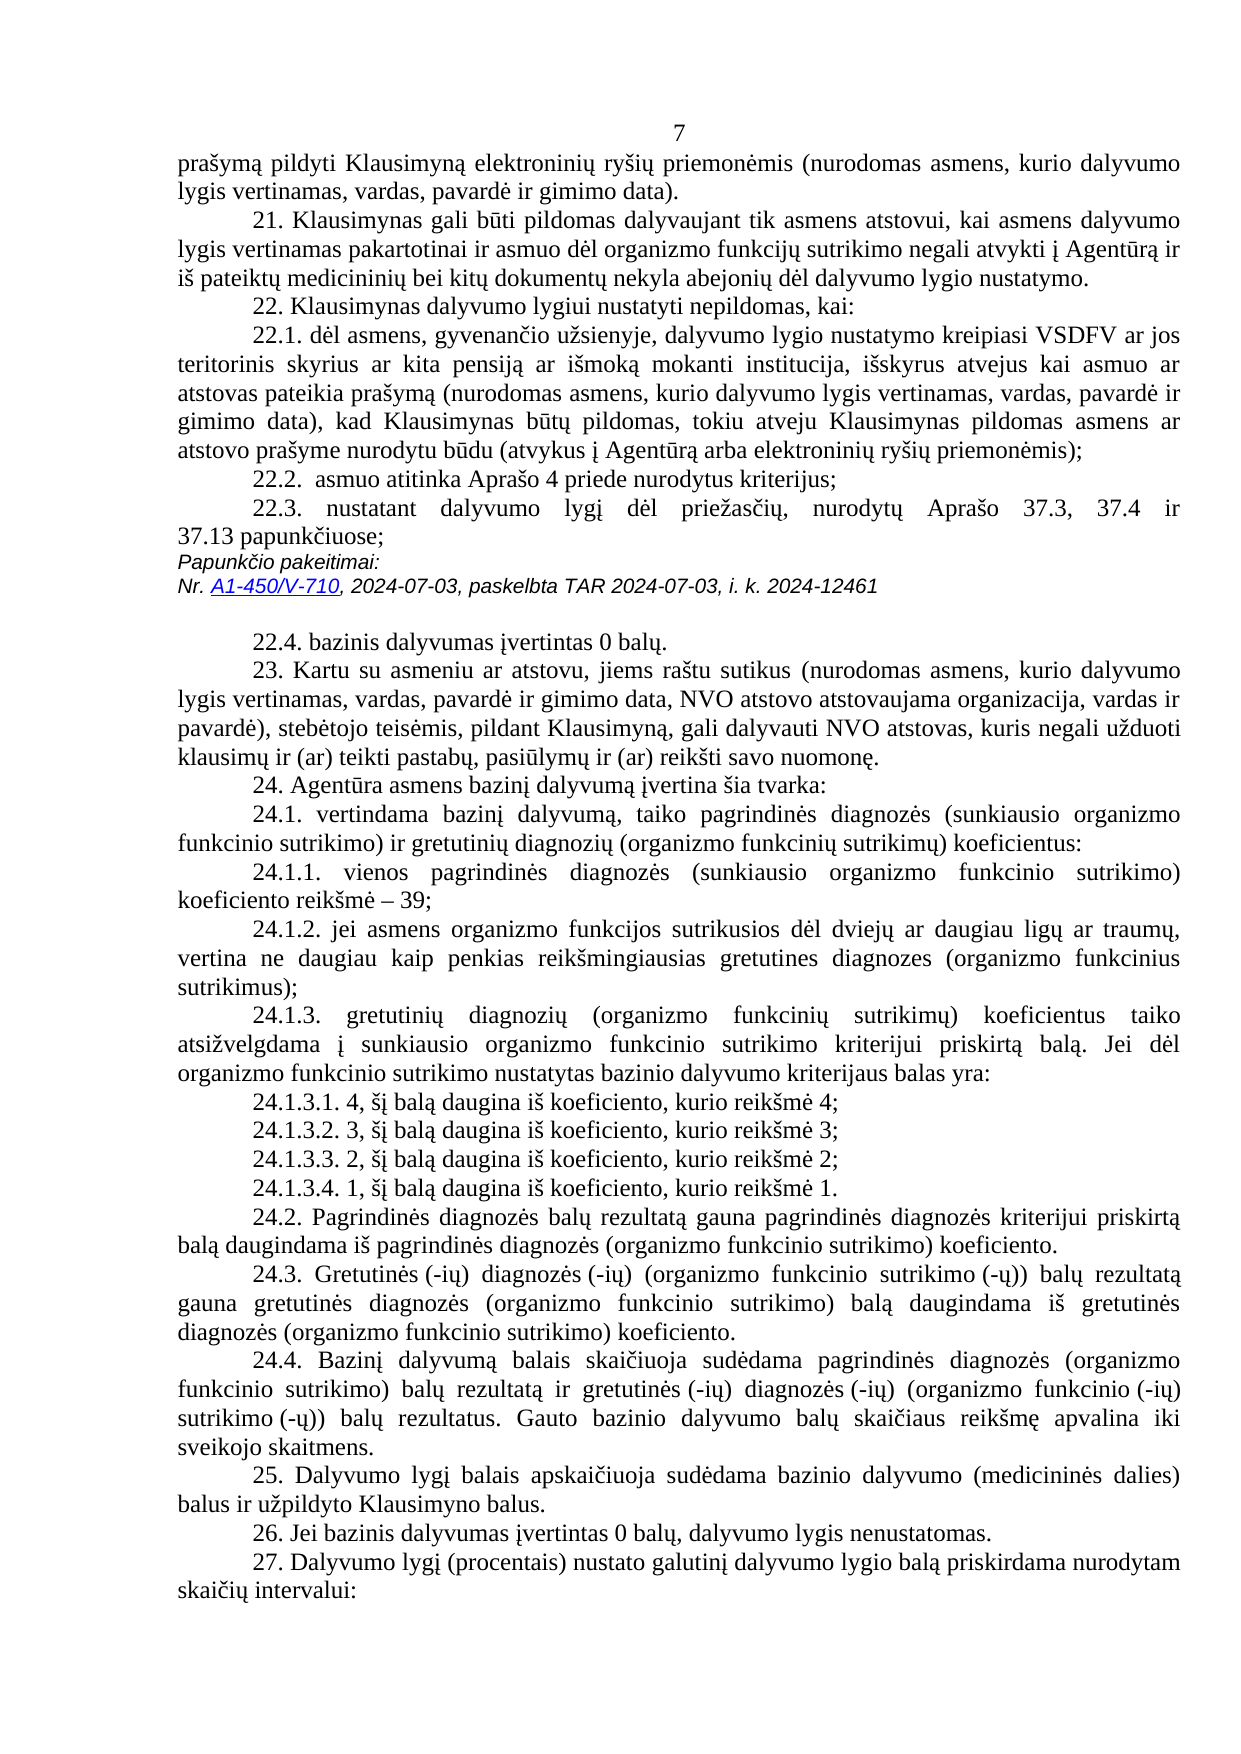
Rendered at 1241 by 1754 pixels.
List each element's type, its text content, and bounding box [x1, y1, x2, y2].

text 24.1.3.2. 3, šį balą daugina iš koeficiento, kurio reikšmė 3; [177, 1116, 1181, 1144]
text 25. Dalyvumo lygį balais apskaičiuoja sudėdama bazinio dalyvumo (medicininės dalies) balus ir užpildyto Klausimyno balus. [177, 1461, 1181, 1518]
text 24.1.3. gretutinių diagnozių (organizmo funkcinių sutrikimų) koeficientus taiko atsižvelgdama į sunkiausio organizmo funkcinio sutrikimo kriterijui priskirtą balą. Jei dėl organizmo funkcinio sutrikimo nustatytas bazinio dalyvumo kriterijaus balas yra: [177, 1001, 1181, 1087]
text 21. Klausimynas gali būti pildomas dalyvaujant tik asmens atstovui, kai asmens dalyvumo lygis vertinamas pakartotinai ir asmuo dėl organizmo funkcijų sutrikimo negali atvykti į Agentūrą ir iš pateiktų medicininių bei kitų dokumentų nekyla abejonių dėl dalyvumo lygio nustatymo. [177, 205, 1181, 291]
text 27. Dalyvumo lygį (procentais) nustato galutinį dalyvumo lygio balą priskirdama nurodytam skaičių intervalui: [177, 1547, 1181, 1604]
text 24.2. Pagrindinės diagnozės balų rezultatą gauna pagrindinės diagnozės kriterijui priskirtą balą daugindama iš pagrindinės diagnozės (organizmo funkcinio sutrikimo) koeficiento. [177, 1202, 1181, 1259]
text 24.1.3.4. 1, šį balą daugina iš koeficiento, kurio reikšmė 1. [177, 1173, 1181, 1202]
text 22.1. dėl asmens, gyvenančio užsienyje, dalyvumo lygio nustatymo kreipiasi VSDFV ar jos teritorinis skyrius ar kita pensiją ar išmoką mokanti institucija, išskyrus atvejus kai asmuo ar atstovas pateikia prašymą (nurodomas asmens, kurio dalyvumo lygis vertinamas, vardas, pavardė ir gimimo data), kad Klausimynas būtų pildomas, tokiu atveju Klausimynas pildomas asmens ar atstovo prašyme nurodytu būdu (atvykus į Agentūrą arba elektroninių ryšių priemonėmis); [177, 320, 1181, 464]
text 24.1.2. jei asmens organizmo funkcijos sutrikusios dėl dviejų ar daugiau ligų ar traumų, vertina ne daugiau kaip penkias reikšmingiausias gretutines diagnozes (organizmo funkcinius sutrikimus); [177, 914, 1181, 1001]
text 22.4. bazinis dalyvumas įvertintas 0 balų. [177, 627, 1181, 656]
text Papunkčio pakeitimai: [177, 550, 1181, 574]
text 24.1. vertindama bazinį dalyvumą, taiko pagrindinės diagnozės (sunkiausio organizmo funkcinio sutrikimo) ir gretutinių diagnozių (organizmo funkcinių sutrikimų) koeficientus: [177, 799, 1181, 857]
text 22.3. nustatant dalyvumo lygį dėl priežasčių, nurodytų Aprašo 37.3, 37.4 ir 37.13 papunkčiuose; [177, 493, 1181, 550]
text 22.2. asmuo atitinka Aprašo 4 priede nurodytus kriterijus; [177, 464, 1181, 493]
text 24.1.1. vienos pagrindinės diagnozės (sunkiausio organizmo funkcinio sutrikimo) koeficiento reikšmė – 39; [177, 857, 1181, 914]
text 24.4. Bazinį dalyvumą balais skaičiuoja sudėdama pagrindinės diagnozės (organizmo funkcinio sutrikimo) balų rezultatą ir gretutinės (-ių) diagnozės (-ių) (organizmo funkcinio (-ių) sutrikimo (-ų)) balų rezultatus. Gauto bazinio dalyvumo balų skaičiaus reikšmę apvalina iki sveikojo skaitmens. [177, 1346, 1181, 1461]
text 24.1.3.3. 2, šį balą daugina iš koeficiento, kurio reikšmė 2; [177, 1144, 1181, 1173]
text Nr. A1-450/V-710, 2024-07-03, paskelbta TAR 2024-07-03, i. k. 2024-12461 [177, 574, 1181, 598]
text 26. Jei bazinis dalyvumas įvertintas 0 balų, dalyvumo lygis nenustatomas. [177, 1518, 1181, 1547]
text 23. Kartu su asmeniu ar atstovu, jiems raštu sutikus (nurodomas asmens, kurio dalyvumo lygis vertinamas, vardas, pavardė ir gimimo data, NVO atstovo atstovaujama organizacija, vardas ir pavardė), stebėtojo teisėmis, pildant Klausimyną, gali dalyvauti NVO atstovas, kuris negali užduoti klausimų ir (ar) teikti pastabų, pasiūlymų ir (ar) reikšti savo nuomonę. [177, 656, 1181, 771]
text 24. Agentūra asmens bazinį dalyvumą įvertina šia tvarka: [177, 771, 1181, 799]
text 22. Klausimynas dalyvumo lygiui nustatyti nepildomas, kai: [177, 291, 1181, 320]
text 24.3. Gretutinės (-ių) diagnozės (-ių) (organizmo funkcinio sutrikimo (-ų)) balų rezultatą gauna gretutinės diagnozės (organizmo funkcinio sutrikimo) balą daugindama iš gretutinės diagnozės (organizmo funkcinio sutrikimo) koeficiento. [177, 1259, 1181, 1346]
text prašymą pildyti Klausimyną elektroninių ryšių priemonėmis (nurodomas asmens, kurio dalyvumo lygis vertinamas, vardas, pavardė ir gimimo data). [177, 148, 1181, 205]
text 24.1.3.1. 4, šį balą daugina iš koeficiento, kurio reikšmė 4; [177, 1087, 1181, 1116]
